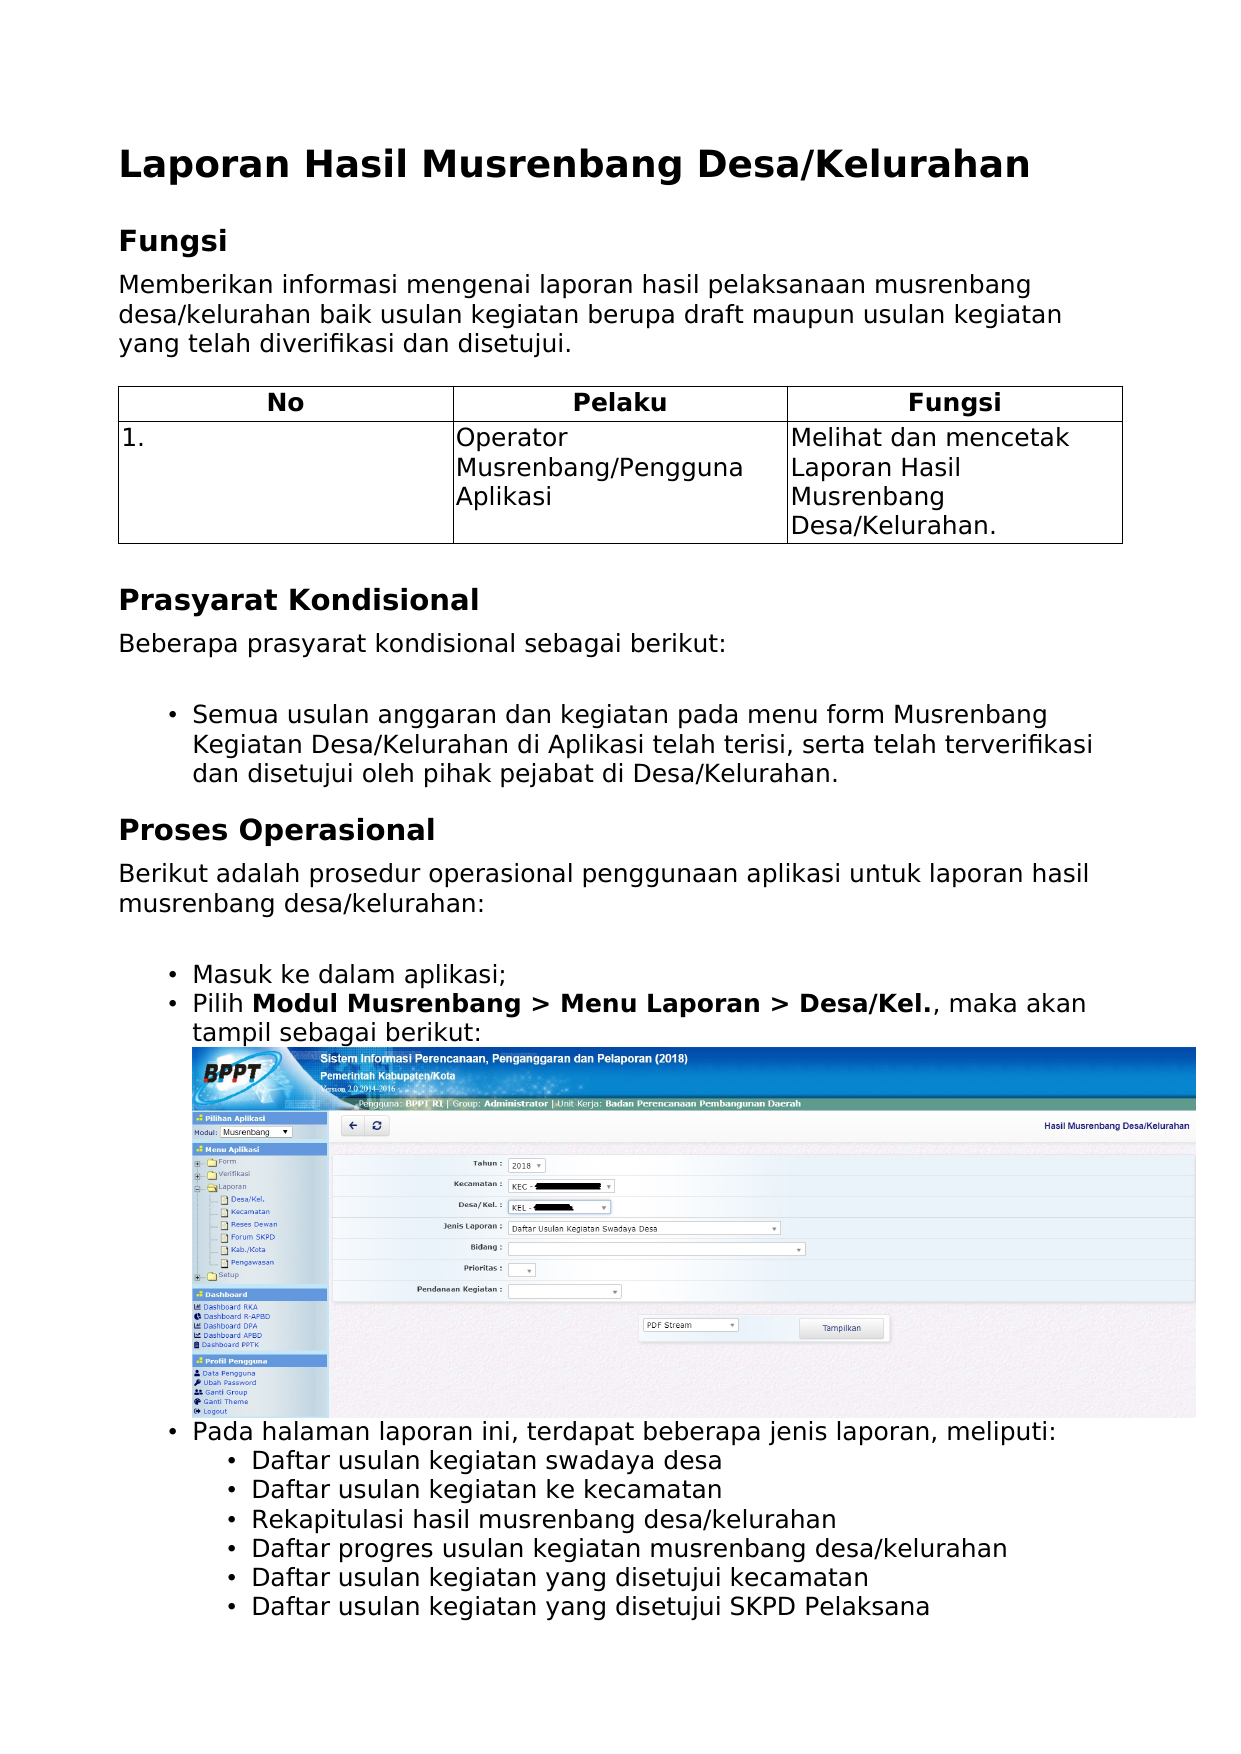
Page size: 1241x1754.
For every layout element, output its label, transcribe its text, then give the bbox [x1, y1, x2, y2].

text Memberikan informasi mengenai laporan hasil pelaksanaan musrenbang desa/kelurahan baik usulan kegiatan berupa draft maupun usulan kegiatan yang telah diverifikasi dan disetujui. [118, 271, 1122, 358]
list Daftar usulan kegiatan swadaya desa [236, 1447, 1122, 1476]
list Daftar usulan kegiatan yang disetujui kecamatan [236, 1563, 1122, 1592]
text Berikut adalah prosedur operasional penggunaan aplikasi untuk laporan hasil musrenbang desa/kelurahan: [118, 860, 1122, 918]
list Daftar progres usulan kegiatan musrenbang desa/kelurahan [236, 1534, 1122, 1563]
table_cell 1. [119, 422, 453, 543]
list Semua usulan anggaran dan kegiatan pada menu form Musrenbang Kegiatan Desa/Kelurahan di Aplikasi telah terisi, serta telah terverifikasi dan disetujui oleh pihak pejabat di Desa/Kelurahan. [177, 701, 1122, 788]
list Masuk ke dalam aplikasi; [177, 960, 1122, 989]
table_header Pelaku [454, 387, 787, 421]
table_header Fungsi [788, 387, 1122, 421]
text Beberapa prasyarat kondisional sebagai berikut: [118, 629, 1122, 659]
list Daftar usulan kegiatan ke kecamatan [236, 1476, 1122, 1505]
subtitle Proses Operasional [118, 813, 1122, 847]
subtitle Laporan Hasil Musrenbang Desa/Kelurahan [118, 143, 1122, 187]
list Pada halaman laporan ini, terdapat beberapa jenis laporan, meliputi: [177, 1417, 1122, 1447]
table_header No [119, 387, 453, 421]
picture [192, 1047, 1196, 1418]
table_cell Operator Musrenbang/Pengguna Aplikasi [454, 422, 787, 543]
subtitle Fungsi [118, 224, 1122, 258]
table_cell Melihat dan mencetak Laporan Hasil Musrenbang Desa/Kelurahan. [788, 422, 1122, 543]
subtitle Prasyarat Kondisional [118, 583, 1122, 617]
list Daftar usulan kegiatan yang disetujui SKPD Pelaksana [236, 1592, 1122, 1622]
list Pilih Modul Musrenbang > Menu Laporan > Desa/Kel., maka akan tampil sebagai berikut: [177, 989, 1122, 1417]
list Rekapitulasi hasil musrenbang desa/kelurahan [236, 1505, 1122, 1534]
